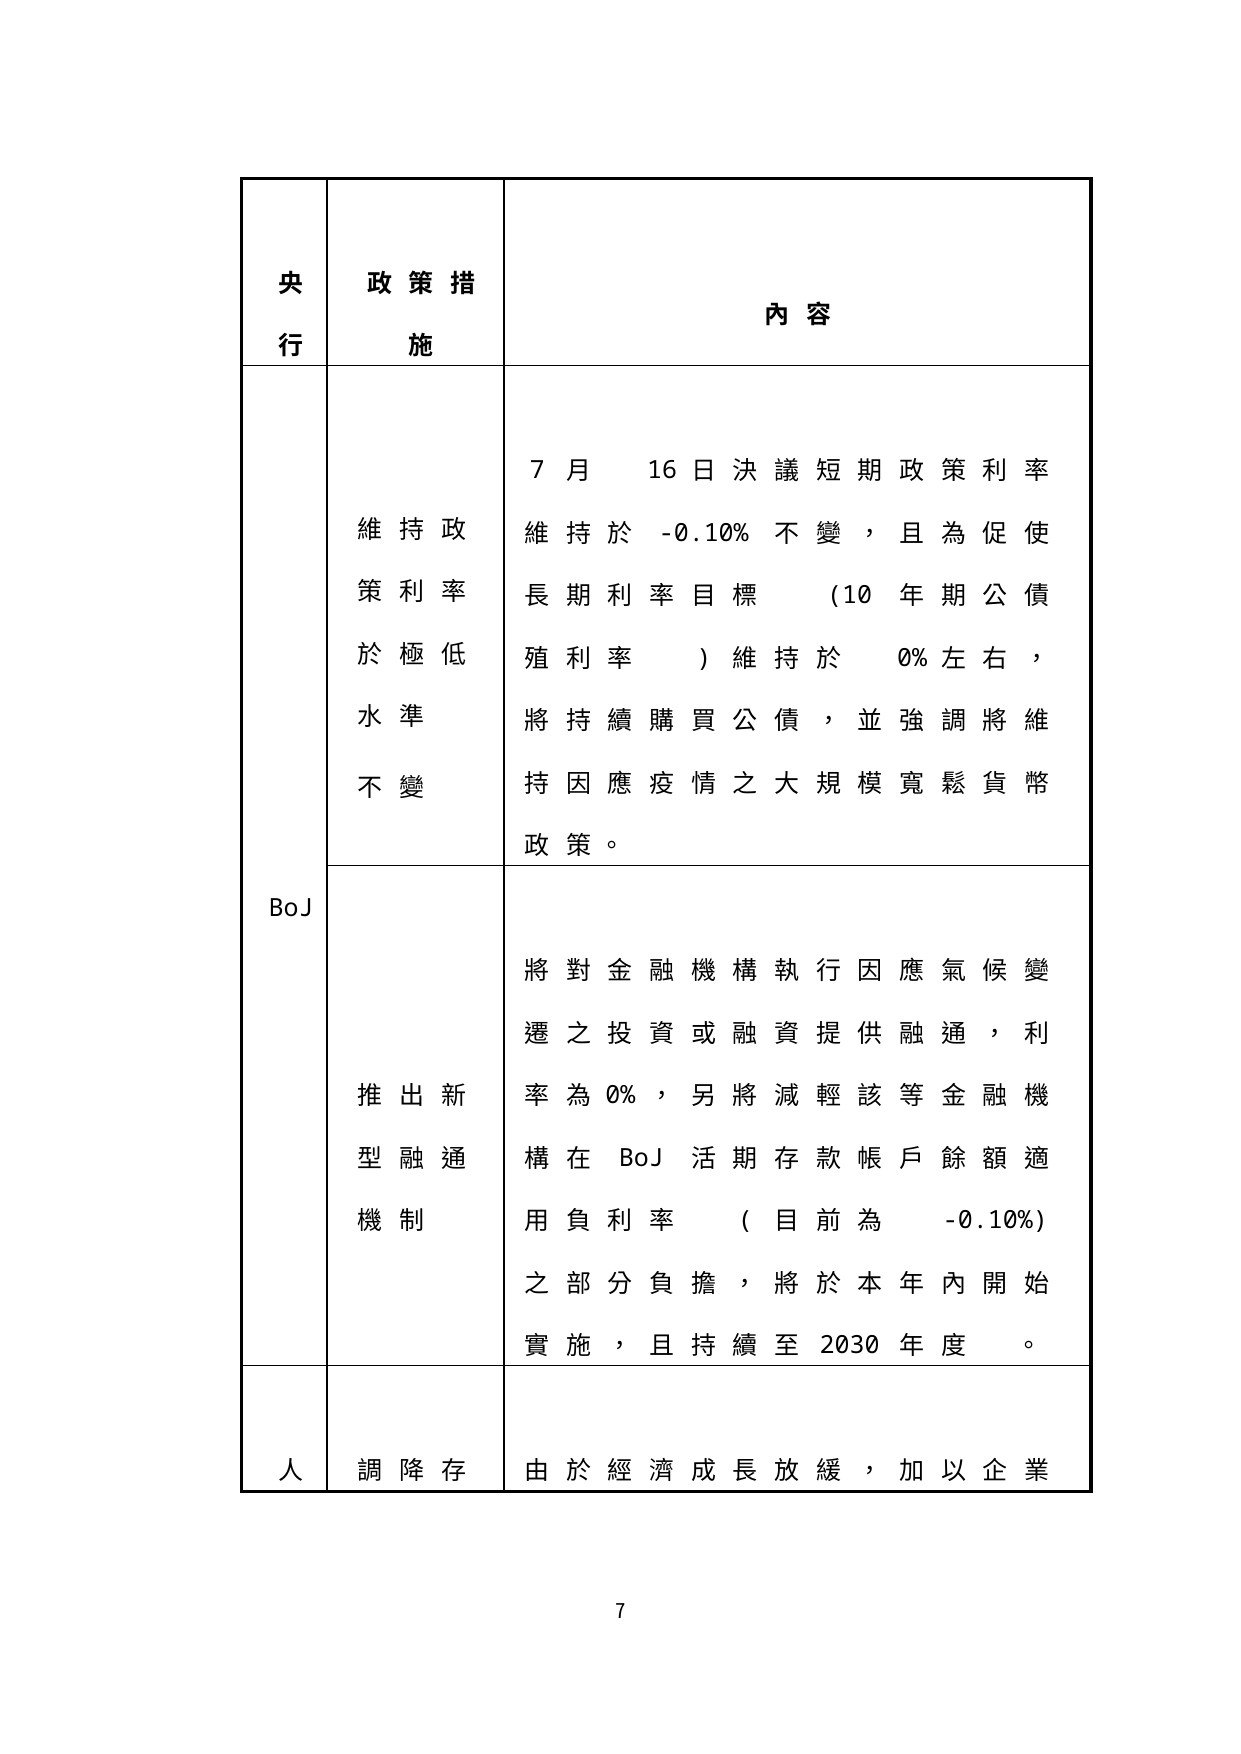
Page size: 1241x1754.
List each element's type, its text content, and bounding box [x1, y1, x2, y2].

table_cell 人 [243, 1366, 326, 1490]
table_cell 調降存 [328, 1366, 503, 1490]
table_header 政策措施 [328, 180, 503, 365]
table_cell 7月 16日決議短期政策利率維持於-0.10%不變，且為促使長期利率目標 (10年期公債殖利率 )維持於 0%左右，將持續購買公債，並強調將維持因應疫情之大規模寬鬆貨幣政策。 [505, 366, 1089, 865]
table_cell 維持政策利率於極低水準 不變 [328, 366, 503, 865]
table_header 內容 [505, 180, 1089, 365]
table_cell 由於經濟成長放緩，加以企業 [505, 1366, 1089, 1490]
table_cell 推出新型融通機制 [328, 866, 503, 1365]
table_cell 將對金融機構執行因應氣候變遷之投資或融資提供融通，利率為0%，另將減輕該等金融機構在BoJ活期存款帳戶餘額適用負利率 (目前為 -0.10%)之部分負擔，將於本年內開始實施，且持續至2030年度 。 [505, 866, 1089, 1365]
table_cell BoJ [243, 366, 326, 1365]
table_header 央行 [243, 180, 326, 365]
